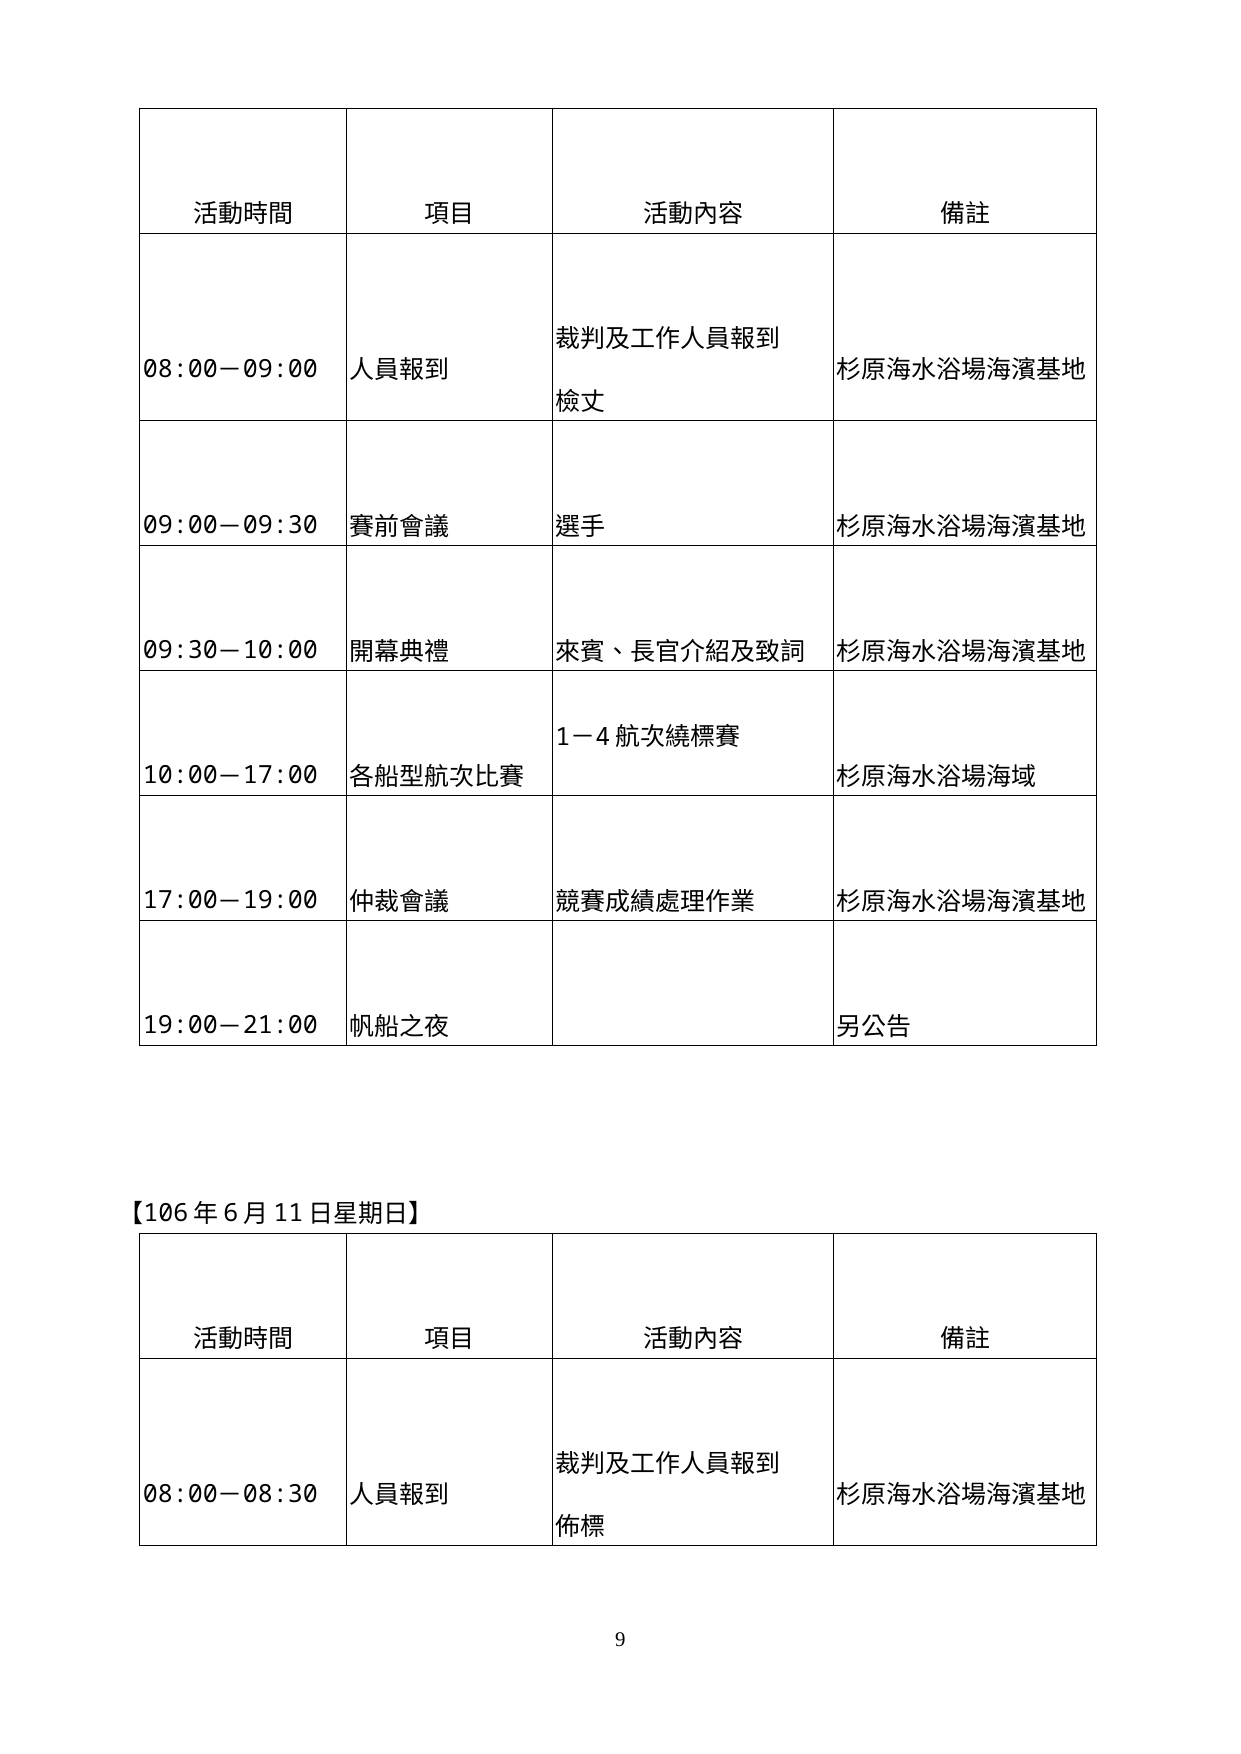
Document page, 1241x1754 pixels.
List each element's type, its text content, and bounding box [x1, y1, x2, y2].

table_cell 19:00－21:00 [140, 921, 346, 1045]
table_header 項目 [347, 109, 552, 233]
table_cell 10:00－17:00 [140, 671, 346, 795]
table_cell 08:00－08:30 [140, 1359, 346, 1545]
table_header 項目 [347, 1234, 552, 1358]
table_header 備註 [834, 109, 1096, 233]
table_cell 09:30－10:00 [140, 546, 346, 670]
table_cell 另公告 [834, 921, 1096, 1045]
table_cell [553, 921, 833, 1045]
table_cell 1－4航次繞標賽 [553, 671, 833, 795]
table_cell 杉原海水浴場海域 [834, 671, 1096, 795]
table_cell 競賽成績處理作業 [553, 796, 833, 920]
table_cell 08:00－09:00 [140, 234, 346, 420]
table_cell 人員報到 [347, 1359, 552, 1545]
table_cell 杉原海水浴場海濱基地 [834, 234, 1096, 420]
text 【106年6月11日星期日】 [118, 1170, 1122, 1233]
table_cell 人員報到 [347, 234, 552, 420]
table_cell 賽前會議 [347, 421, 552, 545]
table_cell 17:00－19:00 [140, 796, 346, 920]
table_cell 選手 [553, 421, 833, 545]
table_header 活動時間 [140, 1234, 346, 1358]
table_cell 仲裁會議 [347, 796, 552, 920]
table_header 活動時間 [140, 109, 346, 233]
table_header 活動內容 [553, 1234, 833, 1358]
table_cell 開幕典禮 [347, 546, 552, 670]
table_cell 杉原海水浴場海濱基地 [834, 796, 1096, 920]
table_cell 杉原海水浴場海濱基地 [834, 1359, 1096, 1545]
table_header 活動內容 [553, 109, 833, 233]
table_cell 杉原海水浴場海濱基地 [834, 421, 1096, 545]
table_cell 來賓、長官介紹及致詞 [553, 546, 833, 670]
table_cell 帆船之夜 [347, 921, 552, 1045]
table_cell 裁判及工作人員報到 佈標 [553, 1359, 833, 1545]
table_cell 09:00－09:30 [140, 421, 346, 545]
table_cell 杉原海水浴場海濱基地 [834, 546, 1096, 670]
table_cell 各船型航次比賽 [347, 671, 552, 795]
table_cell 裁判及工作人員報到 檢丈 [553, 234, 833, 420]
table_header 備註 [834, 1234, 1096, 1358]
